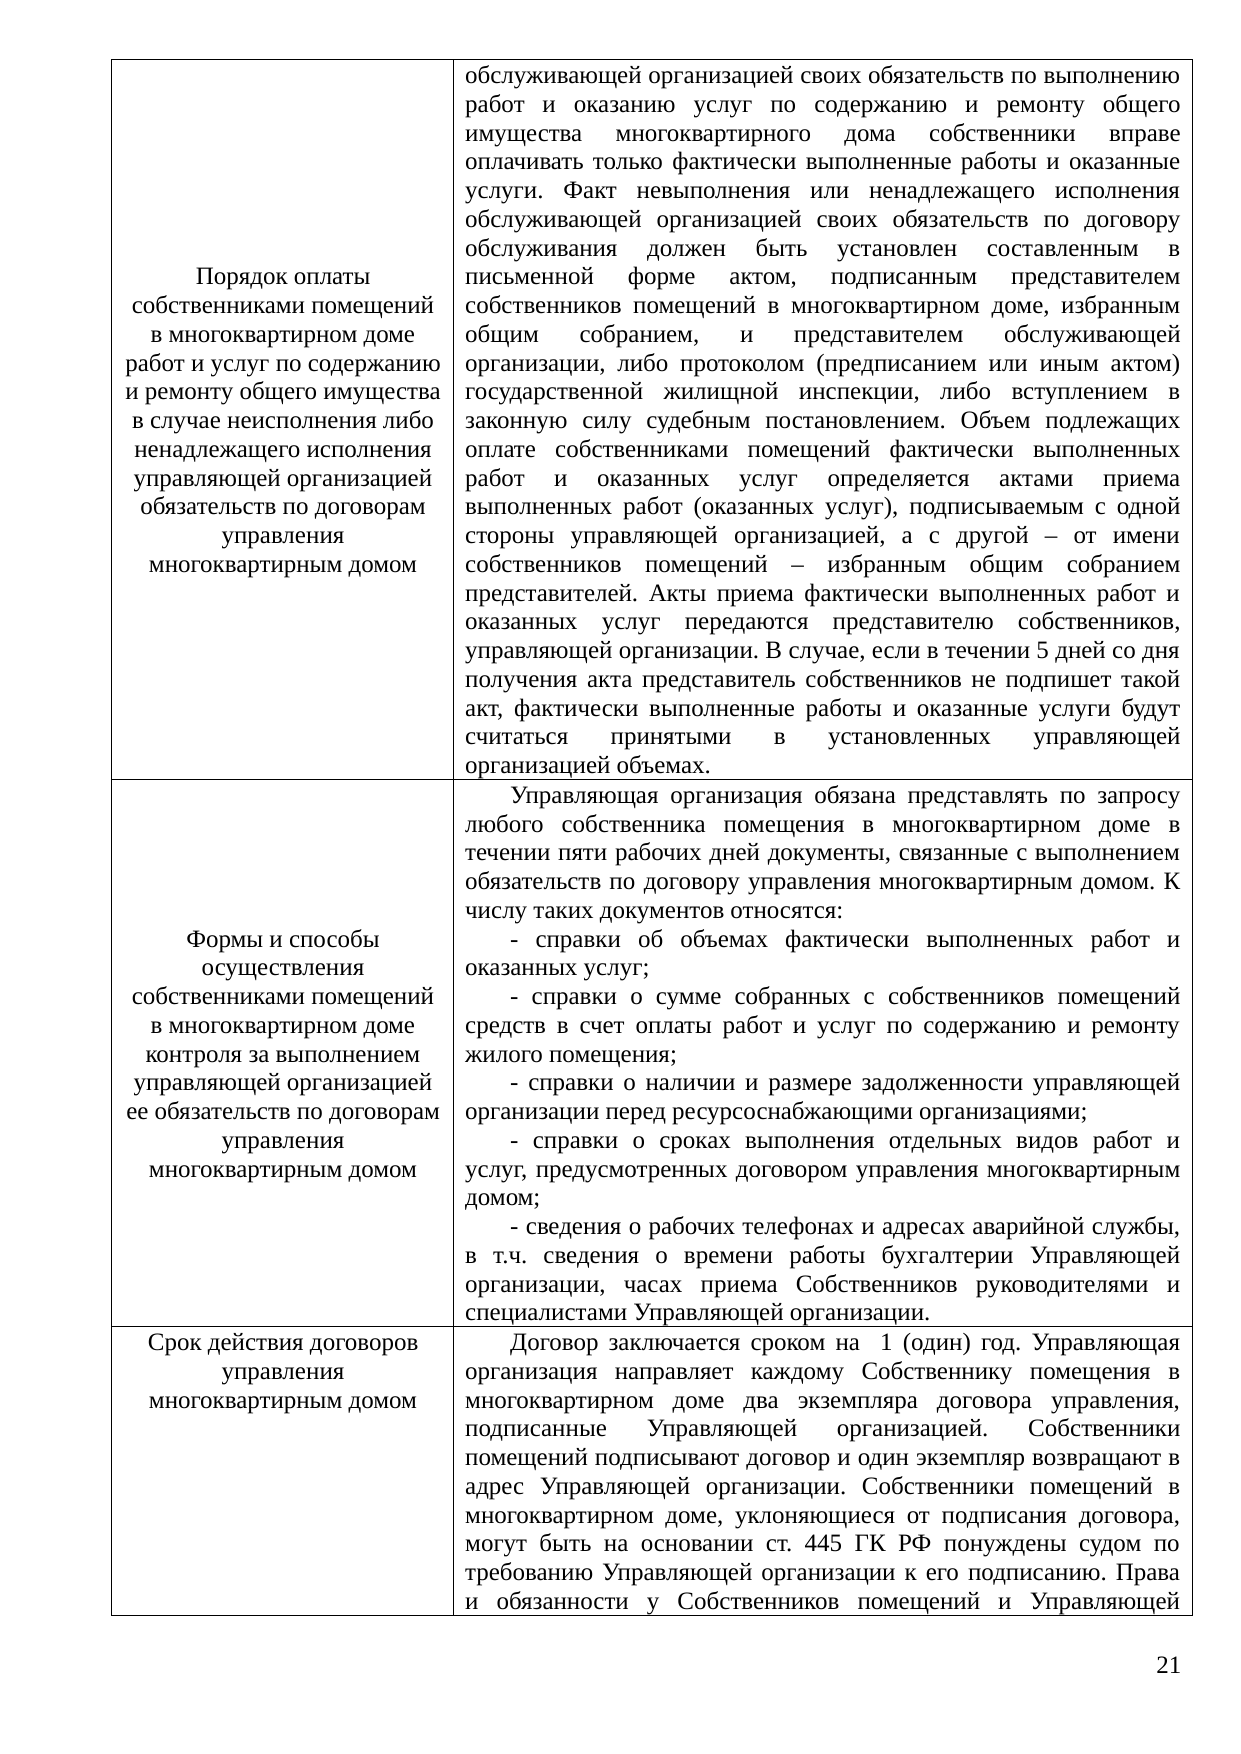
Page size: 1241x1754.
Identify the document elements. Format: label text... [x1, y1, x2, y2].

table_cell обслуживающей организацией своих обязательств по выполнению работ и оказанию услуг по содержанию и ремонту общего имущества многоквартирного дома собственники вправе оплачивать только фактически выполненные работы и оказанные услуги. Факт невыполнения или ненадлежащего исполнения обслуживающей организацией своих обязательств по договору обслуживания должен быть установлен составленным в письменной форме актом, подписанным представителем собственников помещений в многоквартирном доме, избранным общим собранием, и представителем обслуживающей организации, либо протоколом (предписанием или иным актом) государственной жилищной инспекции, либо вступлением в законную силу судебным постановлением. Объем подлежащих оплате собственниками помещений фактически выполненных работ и оказанных услуг определяется актами приема выполненных работ (оказанных услуг), подписываемым с одной стороны управляющей организацией, а с другой – от имени собственников помещений – избранным общим собранием представителей. Акты приема фактически выполненных работ и оказанных услуг передаются представителю собственников, управляющей организации. В случае, если в течении 5 дней со дня получения акта представитель собственников не подпишет такой акт, фактически выполненные работы и оказанные услуги будут считаться принятыми в установленных управляющей организацией объемах. [454, 60, 1192, 779]
table_cell Договор заключается сроком на 1 (один) год. Управляющая организация направляет каждому Собственнику помещения в многоквартирном доме два экземпляра договора управления, подписанные Управляющей организацией. Собственники помещений подписывают договор и один экземпляр возвращают в адрес Управляющей организации. Собственники помещений в многоквартирном доме, уклоняющиеся от подписания договора, могут быть на основании ст. 445 ГК РФ понуждены судом по требованию Управляющей организации к его подписанию. Права и обязанности у Собственников помещений и Управляющей [454, 1327, 1192, 1615]
table_cell Порядок оплаты собственниками помещений в многоквартирном доме работ и услуг по содержанию и ремонту общего имущества в случае неисполнения либо ненадлежащего исполнения управляющей организацией обязательств по договорам управления многоквартирным домом [112, 60, 453, 779]
table_cell Управляющая организация обязана представлять по запросу любого собственника помещения в многоквартирном доме в течении пяти рабочих дней документы, связанные с выполнением обязательств по договору управления многоквартирным домом. К числу таких документов относятся: - справки об объемах фактически выполненных работ и оказанных услуг; - справки о сумме собранных с собственников помещений средств в счет оплаты работ и услуг по содержанию и ремонту жилого помещения; - справки о наличии и размере задолженности управляющей организации перед ресурсоснабжающими организациями; - справки о сроках выполнения отдельных видов работ и услуг, предусмотренных договором управления многоквартирным домом; - сведения о рабочих телефонах и адресах аварийной службы, в т.ч. сведения о времени работы бухгалтерии Управляющей организации, часах приема Собственников руководителями и специалистами Управляющей организации. [454, 780, 1192, 1326]
table_cell Формы и способы осуществления собственниками помещений в многоквартирном доме контроля за выполнением управляющей организацией ее обязательств по договорам управления многоквартирным домом [112, 780, 453, 1326]
table_cell Срок действия договоров управления многоквартирным домом [112, 1327, 453, 1615]
